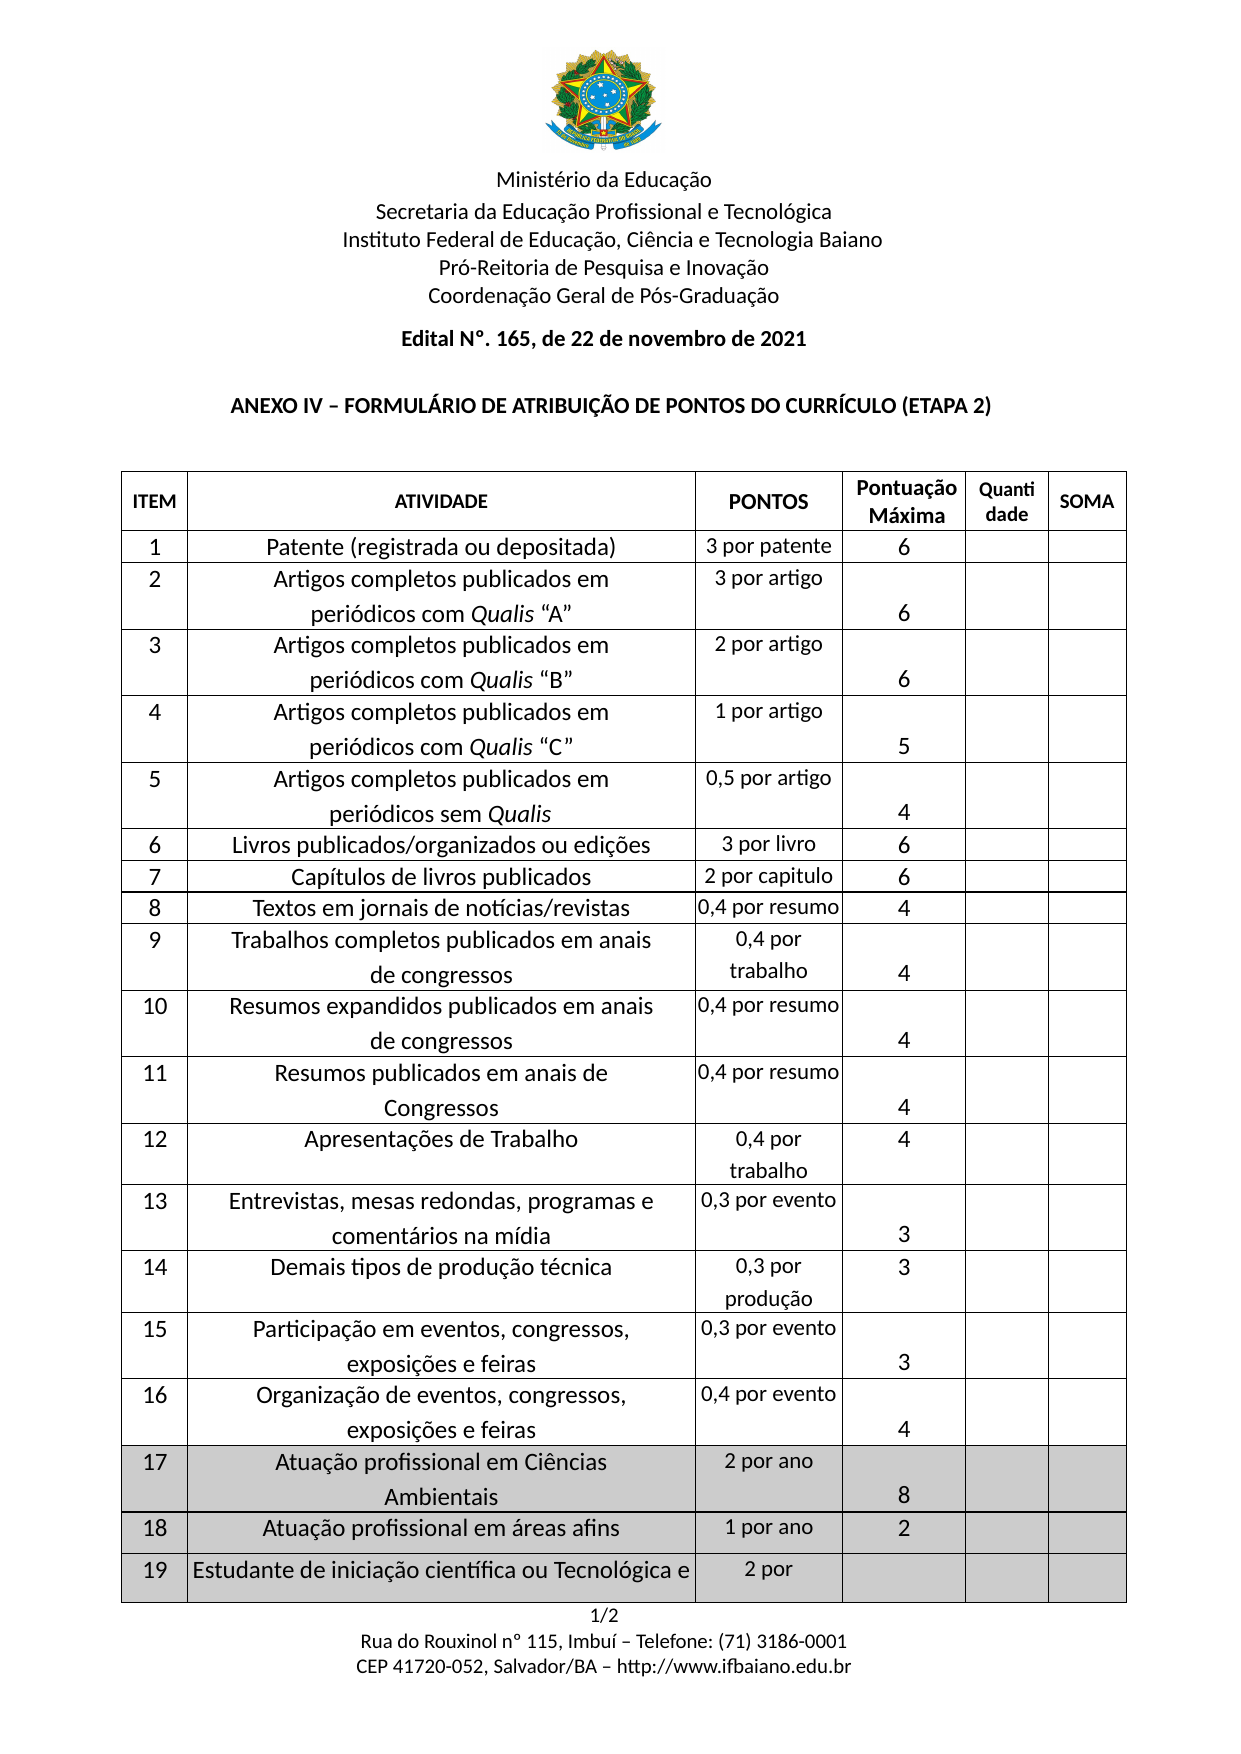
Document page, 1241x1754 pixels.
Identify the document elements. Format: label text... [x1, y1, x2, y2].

table_cell 12 [122, 1124, 187, 1184]
table_cell [1049, 829, 1126, 860]
table_cell Participação em eventos, congressos, exposições e feiras [188, 1313, 695, 1378]
table_cell Textos em jornais de notícias/revistas [188, 893, 695, 923]
table_cell Atuação profissional em áreas afins [188, 1513, 695, 1553]
text Instituto Federal de Educação, Ciência e Tecnologia Baiano [104, 225, 1122, 253]
table_cell 4 [122, 696, 187, 762]
table_cell 8 [122, 893, 187, 923]
table_cell 14 [122, 1251, 187, 1312]
text Secretaria da Educação Profissional e Tecnológica [86, 197, 1122, 225]
table_cell 0,3 por evento [696, 1313, 842, 1378]
table_cell 10 [122, 991, 187, 1056]
table_cell 0,4 por resumo [696, 893, 842, 923]
table_cell Artigos completos publicados em periódicos com Qualis “B” [188, 630, 695, 695]
text Coordenação Geral de Pós-Graduação [86, 281, 1122, 309]
table_cell 4 [843, 1124, 965, 1184]
table_cell 3 [843, 1251, 965, 1312]
table_cell [966, 630, 1048, 695]
table_cell [966, 1554, 1048, 1602]
table_cell 3 por patente [696, 531, 842, 562]
table_cell [966, 893, 1048, 923]
table_cell [1049, 763, 1126, 828]
table_header ATIVIDADE [188, 472, 695, 530]
table_cell 19 [122, 1554, 187, 1602]
table_cell 6 [843, 563, 965, 628]
table_cell Capítulos de livros publicados [188, 861, 695, 891]
table_cell 3 por livro [696, 829, 842, 860]
table_header ITEM [122, 472, 187, 530]
table_cell [966, 1251, 1048, 1312]
table_cell [1049, 696, 1126, 762]
table_cell Atuação profissional em Ciências Ambientais [188, 1446, 695, 1511]
table_cell 2 por artigo [696, 630, 842, 695]
table_cell 15 [122, 1313, 187, 1378]
table_cell [966, 1057, 1048, 1123]
table_cell 2 por capitulo [696, 861, 842, 891]
table_cell 1 por artigo [696, 696, 842, 762]
table_cell 6 [122, 829, 187, 860]
table_cell [966, 763, 1048, 828]
table_cell 0,4 por trabalho [696, 1124, 842, 1184]
table_cell 2 [843, 1513, 965, 1553]
table_cell 2 por [696, 1554, 842, 1602]
table_cell [1049, 563, 1126, 628]
table_cell 4 [843, 924, 965, 989]
table_cell 0,4 por resumo [696, 1057, 842, 1123]
table_cell 0,4 por trabalho [696, 924, 842, 989]
table_cell 4 [843, 763, 965, 828]
table_cell [1049, 1124, 1126, 1184]
table_cell 6 [843, 630, 965, 695]
table_header SOMA [1049, 472, 1126, 530]
table_cell 1 por ano [696, 1513, 842, 1553]
table_header Quanti dade [966, 472, 1048, 530]
table_cell [1049, 1446, 1126, 1511]
table_cell [966, 1124, 1048, 1184]
text ANEXO IV – FORMULÁRIO DE ATRIBUIÇÃO DE PONTOS DO CURRÍCULO (ETAPA 2) [101, 391, 1122, 419]
table_cell [966, 829, 1048, 860]
table_cell 4 [843, 893, 965, 923]
table_cell [1049, 1313, 1126, 1378]
table_cell Entrevistas, mesas redondas, programas e comentários na mídia [188, 1185, 695, 1250]
table_cell [966, 563, 1048, 628]
table_cell Artigos completos publicados em periódicos com Qualis “A” [188, 563, 695, 628]
table_cell Estudante de iniciação científica ou Tecnológica e [188, 1554, 695, 1602]
table_cell Patente (registrada ou depositada) [188, 531, 695, 562]
table_cell [1049, 531, 1126, 562]
table_cell [843, 1554, 965, 1602]
table_cell Apresentações de Trabalho [188, 1124, 695, 1184]
table_cell 2 [122, 563, 187, 628]
table_cell [966, 1313, 1048, 1378]
text Edital Nº. 165, de 22 de novembro de 2021 [86, 324, 1122, 353]
table_cell [966, 1513, 1048, 1553]
table_cell [1049, 1554, 1126, 1602]
table_cell [966, 1379, 1048, 1445]
table_cell [1049, 1185, 1126, 1250]
table_cell 3 por artigo [696, 563, 842, 628]
table_cell [1049, 861, 1126, 891]
table_cell 2 por ano [696, 1446, 842, 1511]
table_cell 1 [122, 531, 187, 562]
table_cell [966, 991, 1048, 1056]
table_cell 5 [122, 763, 187, 828]
table_cell Artigos completos publicados em periódicos com Qualis “C” [188, 696, 695, 762]
picture [541, 47, 666, 153]
table_cell Trabalhos completos publicados em anais de congressos [188, 924, 695, 989]
table_cell [1049, 924, 1126, 989]
table_cell 0,4 por resumo [696, 991, 842, 1056]
table_cell [1049, 1057, 1126, 1123]
table_cell 6 [843, 531, 965, 562]
table_cell [1049, 1379, 1126, 1445]
table_cell 3 [843, 1185, 965, 1250]
table_cell 7 [122, 861, 187, 891]
table_cell [966, 1446, 1048, 1511]
table_cell [966, 1185, 1048, 1250]
table_cell [966, 531, 1048, 562]
table_cell 4 [843, 991, 965, 1056]
table_cell 0,4 por evento [696, 1379, 842, 1445]
table_cell 6 [843, 861, 965, 891]
table_cell 9 [122, 924, 187, 989]
table_cell 3 [843, 1313, 965, 1378]
table_cell Artigos completos publicados em periódicos sem Qualis [188, 763, 695, 828]
table_cell 0,3 por produção [696, 1251, 842, 1312]
table_cell 17 [122, 1446, 187, 1511]
table_cell 4 [843, 1057, 965, 1123]
table_cell 0,5 por artigo [696, 763, 842, 828]
table_cell [966, 924, 1048, 989]
text Pró-Reitoria de Pesquisa e Inovação [86, 253, 1122, 281]
table_cell [966, 696, 1048, 762]
table_header Pontuação Máxima [843, 472, 965, 530]
table_cell [1049, 630, 1126, 695]
table_cell Resumos expandidos publicados em anais de congressos [188, 991, 695, 1056]
table_cell Livros publicados/organizados ou edições [188, 829, 695, 860]
table_cell [1049, 893, 1126, 923]
table_cell 13 [122, 1185, 187, 1250]
table_cell 6 [843, 829, 965, 860]
table_cell 16 [122, 1379, 187, 1445]
table_cell [1049, 991, 1126, 1056]
table_cell 8 [843, 1446, 965, 1511]
table_cell [1049, 1251, 1126, 1312]
table_cell 11 [122, 1057, 187, 1123]
table_cell 4 [843, 1379, 965, 1445]
table_cell 18 [122, 1513, 187, 1553]
table_cell 5 [843, 696, 965, 762]
text Ministério da Educação [86, 165, 1122, 193]
table_cell Organização de eventos, congressos, exposições e feiras [188, 1379, 695, 1445]
table_cell [1049, 1513, 1126, 1553]
table_cell [966, 861, 1048, 891]
table_cell 3 [122, 630, 187, 695]
table_header PONTOS [696, 472, 842, 530]
table_cell Resumos publicados em anais de Congressos [188, 1057, 695, 1123]
table_cell 0,3 por evento [696, 1185, 842, 1250]
table_cell Demais tipos de produção técnica [188, 1251, 695, 1312]
